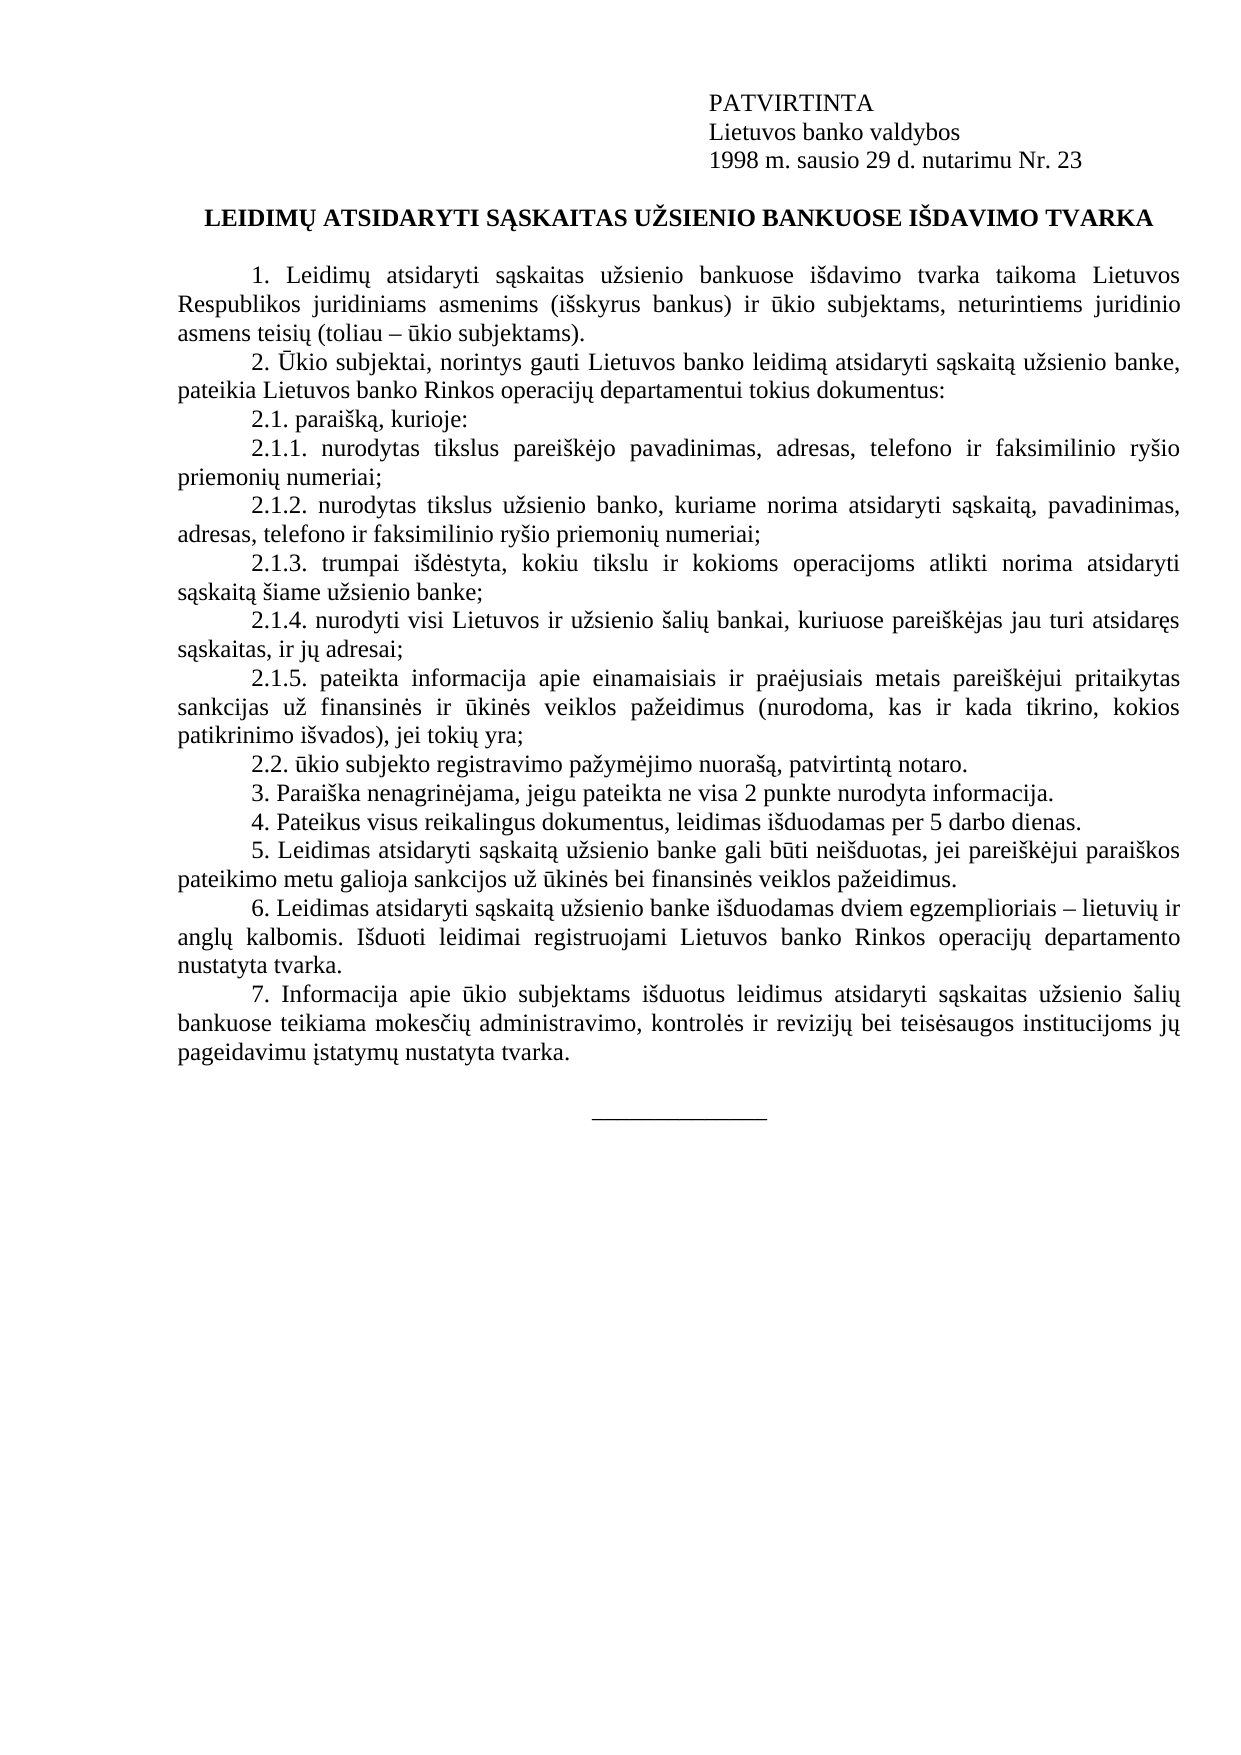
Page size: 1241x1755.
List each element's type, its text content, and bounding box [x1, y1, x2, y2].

text Lietuvos banko valdybos [177, 117, 1181, 145]
text 2.1.4. nurodyti visi Lietuvos ir užsienio šalių bankai, kuriuose pareiškėjas jau turi atsidaręs sąskaitas, ir jų adresai; [177, 605, 1181, 663]
text 2.2. ūkio subjekto registravimo pažymėjimo nuorašą, patvirtintą notaro. [177, 749, 1181, 778]
text 2.1.2. nurodytas tikslus užsienio banko, kuriame norima atsidaryti sąskaitą, pavadinimas, adresas, telefono ir faksimilinio ryšio priemonių numeriai; [177, 490, 1181, 548]
text 6. Leidimas atsidaryti sąskaitą užsienio banke išduodamas dviem egzemplioriais – lietuvių ir anglų kalbomis. Išduoti leidimai registruojami Lietuvos banko Rinkos operacijų departamento nustatyta tvarka. [177, 893, 1181, 979]
text 2.1.1. nurodytas tikslus pareiškėjo pavadinimas, adresas, telefono ir faksimilinio ryšio priemonių numeriai; [177, 433, 1181, 490]
text 2.1.5. pateikta informacija apie einamaisiais ir praėjusiais metais pareiškėjui pritaikytas sankcijas už finansinės ir ūkinės veiklos pažeidimus (nurodoma, kas ir kada tikrino, kokios patikrinimo išvados), jei tokių yra; [177, 663, 1181, 749]
text 4. Pateikus visus reikalingus dokumentus, leidimas išduodamas per 5 darbo dienas. [177, 807, 1181, 835]
text 7. Informacija apie ūkio subjektams išduotus leidimus atsidaryti sąskaitas užsienio šalių bankuose teikiama mokesčių administravimo, kontrolės ir revizijų bei teisėsaugos institucijoms jų pageidavimu įstatymų nustatyta tvarka. [177, 979, 1181, 1065]
text 2.1.3. trumpai išdėstyta, kokiu tikslu ir kokioms operacijoms atlikti norima atsidaryti sąskaitą šiame užsienio banke; [177, 548, 1181, 605]
text Leidimų atsidaryti sąskaitas užsienio bankuose išdavimo tvarka [177, 203, 1181, 232]
text 5. Leidimas atsidaryti sąskaitą užsienio banke gali būti neišduotas, jei pareiškėjui paraiškos pateikimo metu galioja sankcijos už ūkinės bei finansinės veiklos pažeidimus. [177, 835, 1181, 893]
text 1. Leidimų atsidaryti sąskaitas užsienio bankuose išdavimo tvarka taikoma Lietuvos Respublikos juridiniams asmenims (išskyrus bankus) ir ūkio subjektams, neturintiems juridinio asmens teisių (toliau – ūkio subjektams). [177, 260, 1181, 347]
text ______________ [177, 1094, 1181, 1123]
text 3. Paraiška nenagrinėjama, jeigu pateikta ne visa 2 punkte nurodyta informacija. [177, 778, 1181, 807]
text 1998 m. sausio 29 d. nutarimu Nr. 23 [177, 145, 1181, 174]
text 2.1. paraišką, kurioje: [177, 404, 1181, 433]
text PATVIRTINTA [177, 88, 1181, 117]
text 2. Ūkio subjektai, norintys gauti Lietuvos banko leidimą atsidaryti sąskaitą užsienio banke, pateikia Lietuvos banko Rinkos operacijų departamentui tokius dokumentus: [177, 347, 1181, 404]
